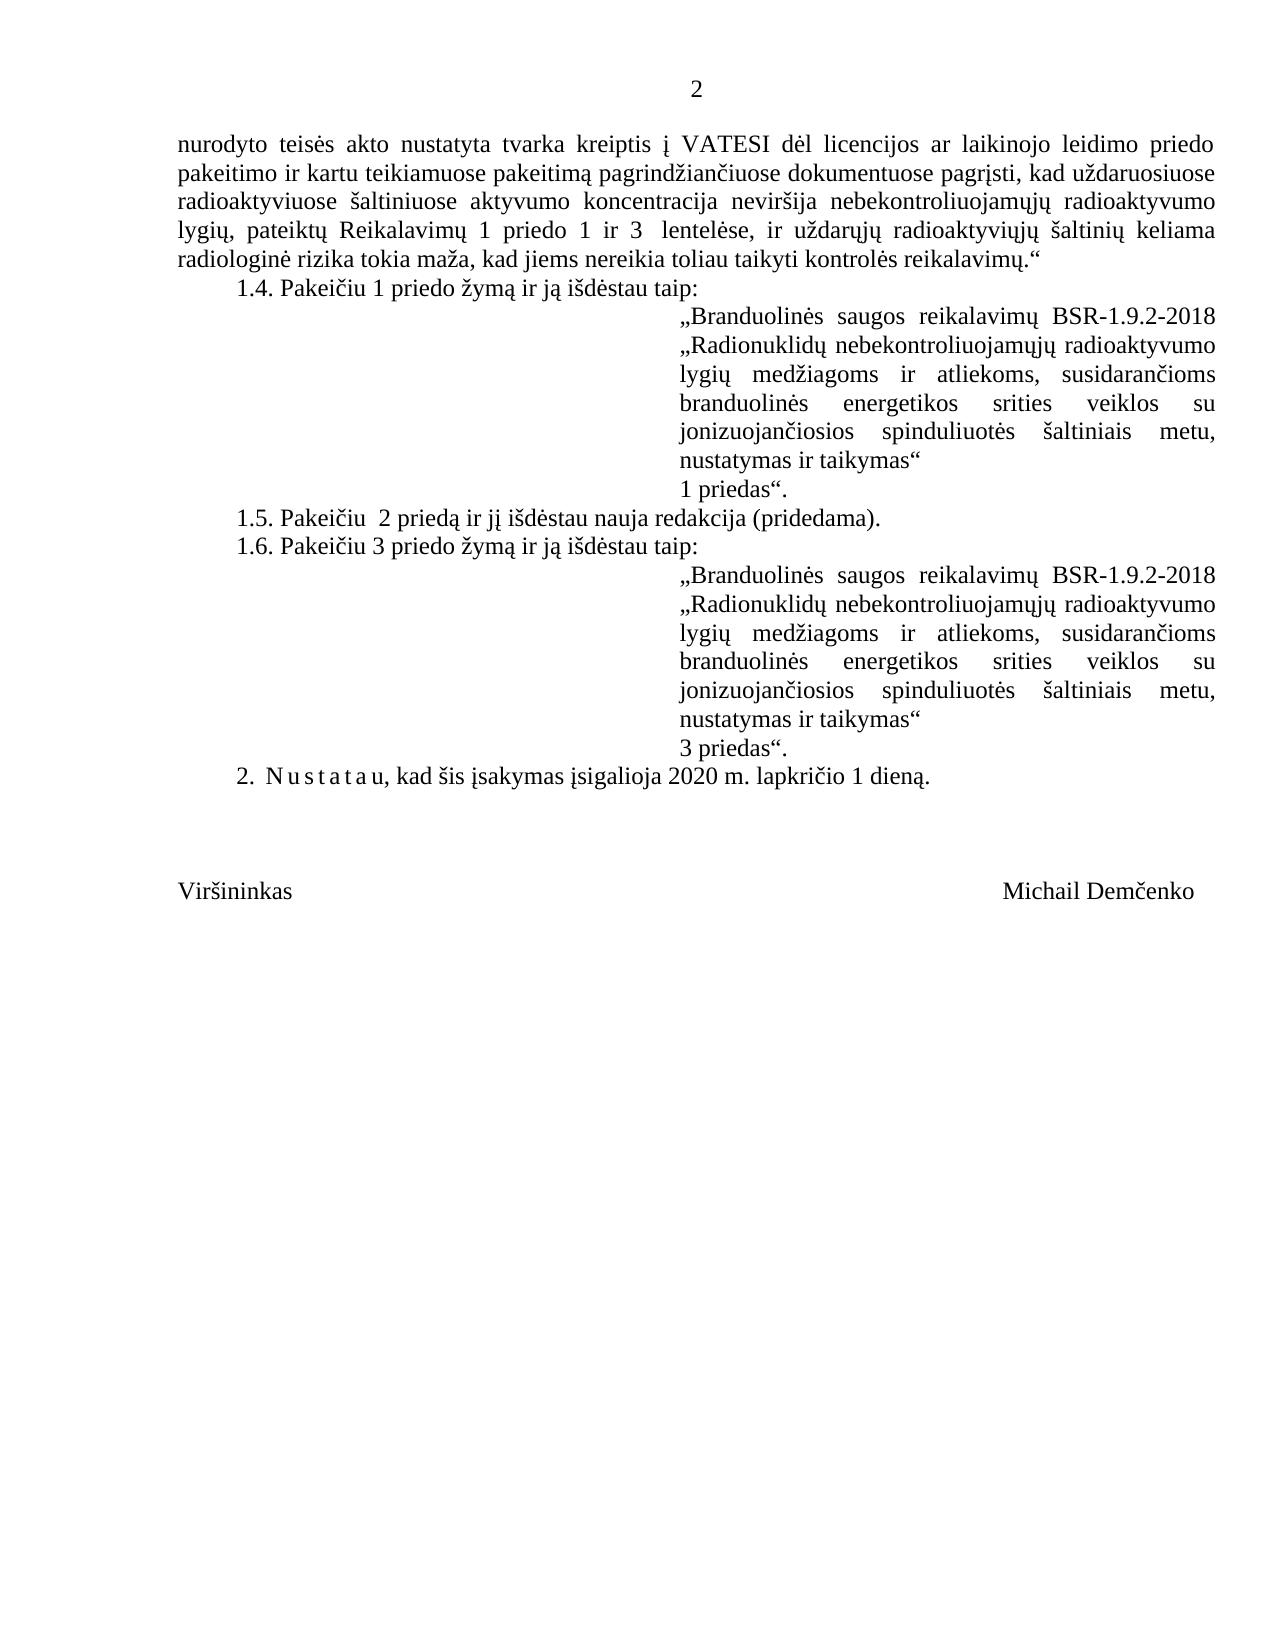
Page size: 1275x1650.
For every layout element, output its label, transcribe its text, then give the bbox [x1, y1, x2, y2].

text 1.6. Pakeičiu 3 priedo žymą ir ją išdėstau taip: [177, 531, 1216, 560]
text nurodyto teisės akto nustatyta tvarka kreiptis į VATESI dėl licencijos ar laikinojo leidimo priedo pakeitimo ir kartu teikiamuose pakeitimą pagrindžiančiuose dokumentuose pagrįsti, kad uždaruosiuose radioaktyviuose šaltiniuose aktyvumo koncentracija neviršija nebekontroliuojamųjų radioaktyvumo lygių, pateiktų Reikalavimų 1 priedo 1 ir 3 lentelėse, ir uždarųjų radioaktyviųjų šaltinių keliama radiologinė rizika tokia maža, kad jiems nereikia toliau taikyti kontrolės reikalavimų.“ [177, 129, 1216, 273]
text „Branduolinės saugos reikalavimų BSR-1.9.2-2018 „Radionuklidų nebekontroliuojamųjų radioaktyvumo lygių medžiagoms ir atliekoms, susidarančioms branduolinės energetikos srities veiklos su jonizuojančiosios spinduliuotės šaltiniais metu, nustatymas ir taikymas“ [679, 560, 1216, 733]
text 2. Nustatau, kad šis įsakymas įsigalioja 2020 m. lapkričio 1 dieną. [177, 761, 1216, 790]
text „Branduolinės saugos reikalavimų BSR-1.9.2-2018 „Radionuklidų nebekontroliuojamųjų radioaktyvumo lygių medžiagoms ir atliekoms, susidarančioms branduolinės energetikos srities veiklos su jonizuojančiosios spinduliuotės šaltiniais metu, nustatymas ir taikymas“ [679, 301, 1216, 474]
text 1.4. Pakeičiu 1 priedo žymą ir ją išdėstau taip: [177, 273, 1216, 301]
text 3 priedas“. [679, 733, 1216, 761]
text 1.5. Pakeičiu 2 priedą ir jį išdėstau nauja redakcija (pridedama). [177, 503, 1216, 531]
text 1 priedas“. [679, 474, 1216, 503]
text Viršininkas Michail Demčenko [177, 876, 1216, 905]
